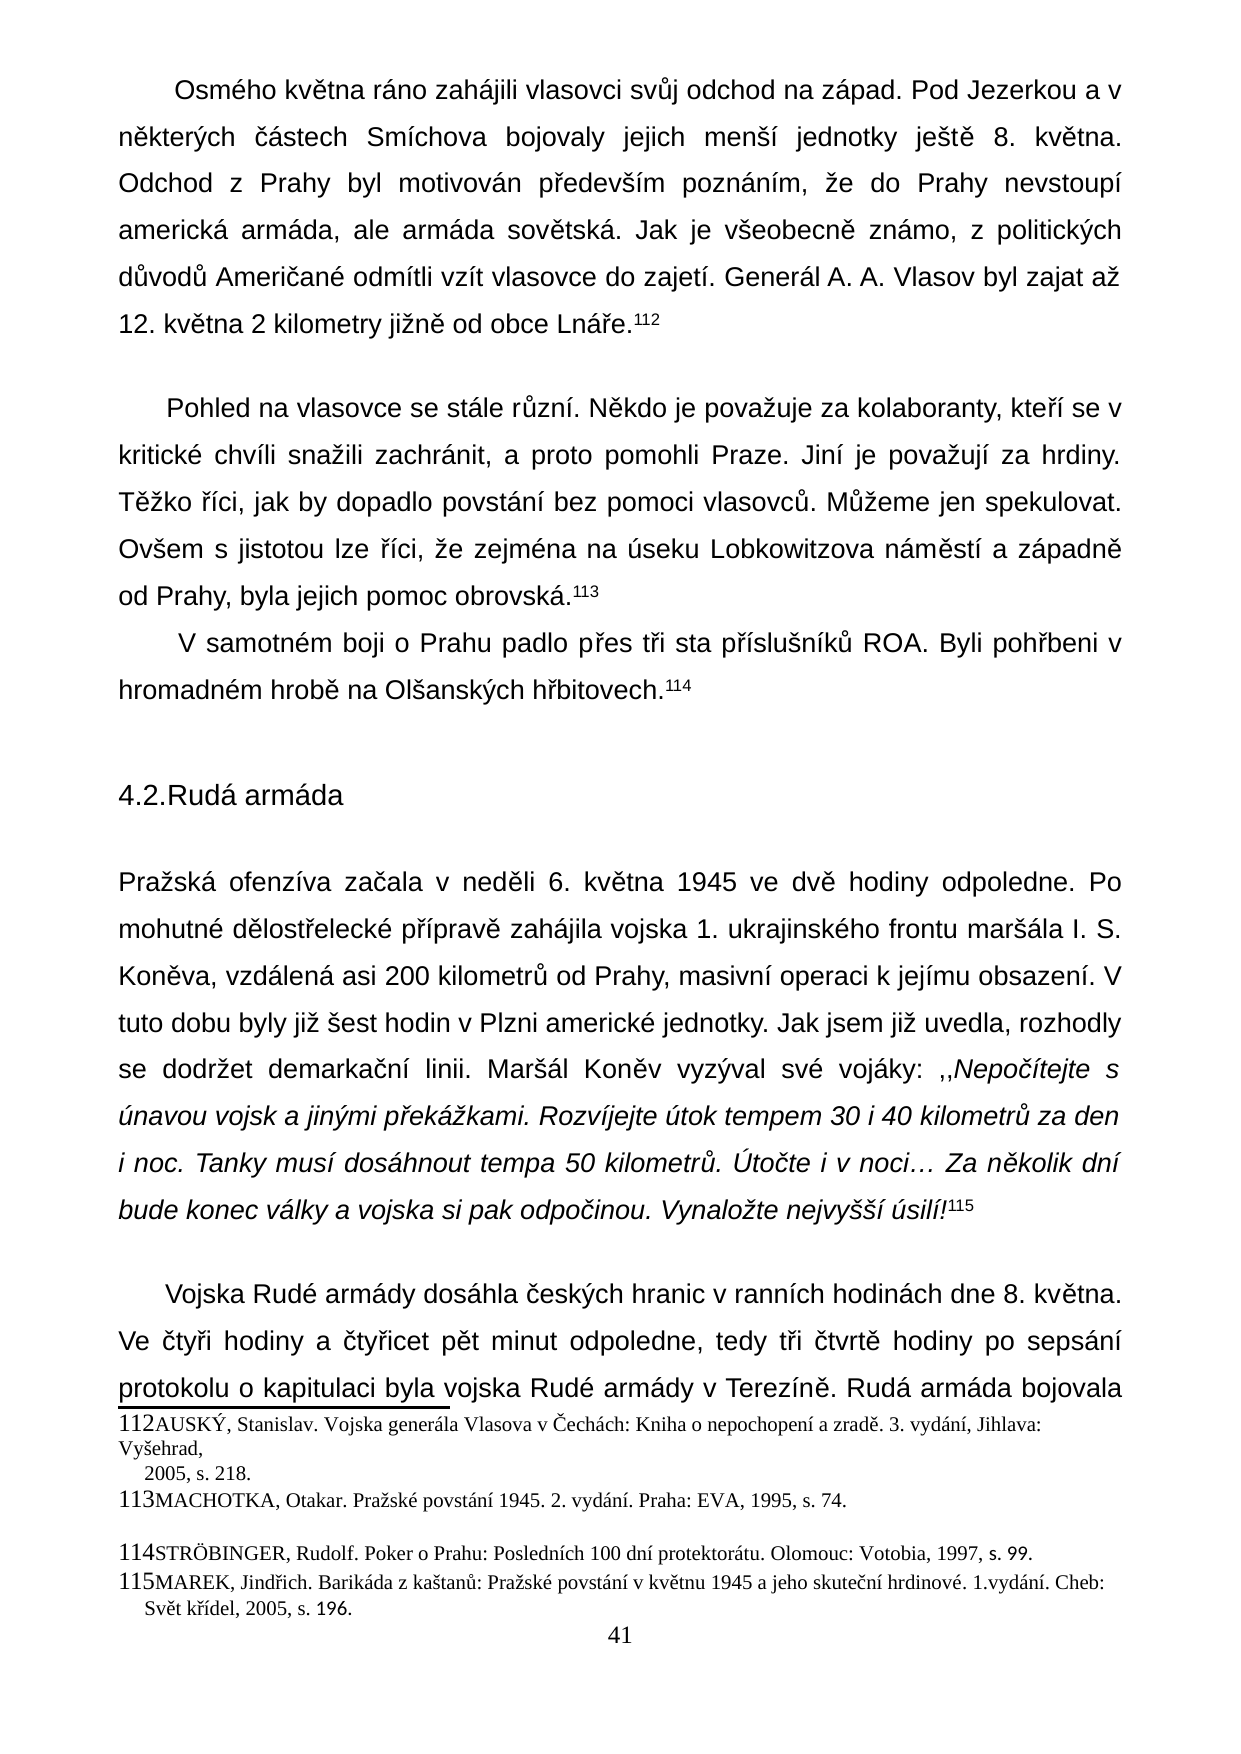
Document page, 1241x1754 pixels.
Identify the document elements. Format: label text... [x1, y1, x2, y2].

text MAREK, Jindřich. Barikáda z kaštanů: Pražské povstání v květnu 1945 a jeho skuteční hrdinové. 1.vydání. Cheb: [118, 1566, 1122, 1595]
text Osmého května ráno zahájili vlasovci svůj odchod na západ. Pod Jezerkou a v některých částech Smíchova bojovaly jejich menší jednotky ještě 8. května. Odchod z Prahy byl motivován především poznáním, že do Prahy nevstoupí americká armáda, ale armáda sovětská. Jak je všeobecně známo, z politických důvodů Američané odmítli vzít vlasovce do zajetí. Generál A. A. Vlasov byl zajat až 12. května 2 kilometry jižně od obce Lnáře. [118, 74, 1122, 339]
text 2005, s. 218. [118, 1460, 1122, 1484]
text Svět křídel, 2005, s. 196. [118, 1595, 1122, 1620]
text STRÖBINGER, Rudolf. Poker o Prahu: Posledních 100 dní protektorátu. Olomouc: Votobia, 1997, s. 99. [118, 1537, 1122, 1566]
text V samotném boji o Prahu padlo přes tři sta příslušníků ROA. Byli pohřbeni v hromadném hrobě na Olšanských hřbitovech. [118, 627, 1122, 705]
text MACHOTKA, Otakar. Pražské povstání 1945. 2. vydání. Praha: EVA, 1995, s. 74. [118, 1484, 1122, 1513]
text AUSKÝ, Stanislav. Vojska generála Vlasova v Čechách: Kniha o nepochopení a zradě. 3. vydání, Jihlava: Vyšehrad, [118, 1408, 1122, 1460]
text Pohled na vlasovce se stále různí. Někdo je považuje za kolaboranty, kteří se v kritické chvíli snažili zachránit, a proto pomohli Praze. Jiní je považují za hrdiny. Těžko říci, jak by dopadlo povstání bez pomoci vlasovců. Můžeme jen spekulovat. Ovšem s jistotou lze říci, že zejména na úseku Lobkowitzova náměstí a západně od Prahy, byla jejich pomoc obrovská. [118, 392, 1122, 611]
text Pražská ofenzíva začala v neděli 6. května 1945 ve dvě hodiny odpoledne. Po mohutné dělostřelecké přípravě zahájila vojska 1. ukrajinského frontu maršála I. S. Koněva, vzdálená asi 200 kilometrů od Prahy, masivní operaci k jejímu obsazení. V tuto dobu byly již šest hodin v Plzni americké jednotky. Jak jsem již uvedla, rozhodly se dodržet demarkační linii. Maršál Koněv vyzýval své vojáky: ,,Nepočítejte s únavou vojsk a jinými překážkami. Rozvíjejte útok tempem 30 i 40 kilometrů za den i noc. Tanky musí dosáhnout tempa 50 kilometrů. Útočte i v noci… Za několik dní bude konec války a vojska si pak odpočinou. Vynaložte nejvyšší úsilí! [118, 866, 1122, 1225]
text Vojska Rudé armády dosáhla českých hranic v ranních hodinách dne 8. května. Ve čtyři hodiny a čtyřicet pět minut odpoledne, tedy tři čtvrtě hodiny po sepsání protokolu o kapitulaci byla vojska Rudé armády v Terezíně. Rudá armáda bojovala [118, 1278, 1122, 1403]
list Rudá armáda [118, 778, 1122, 812]
